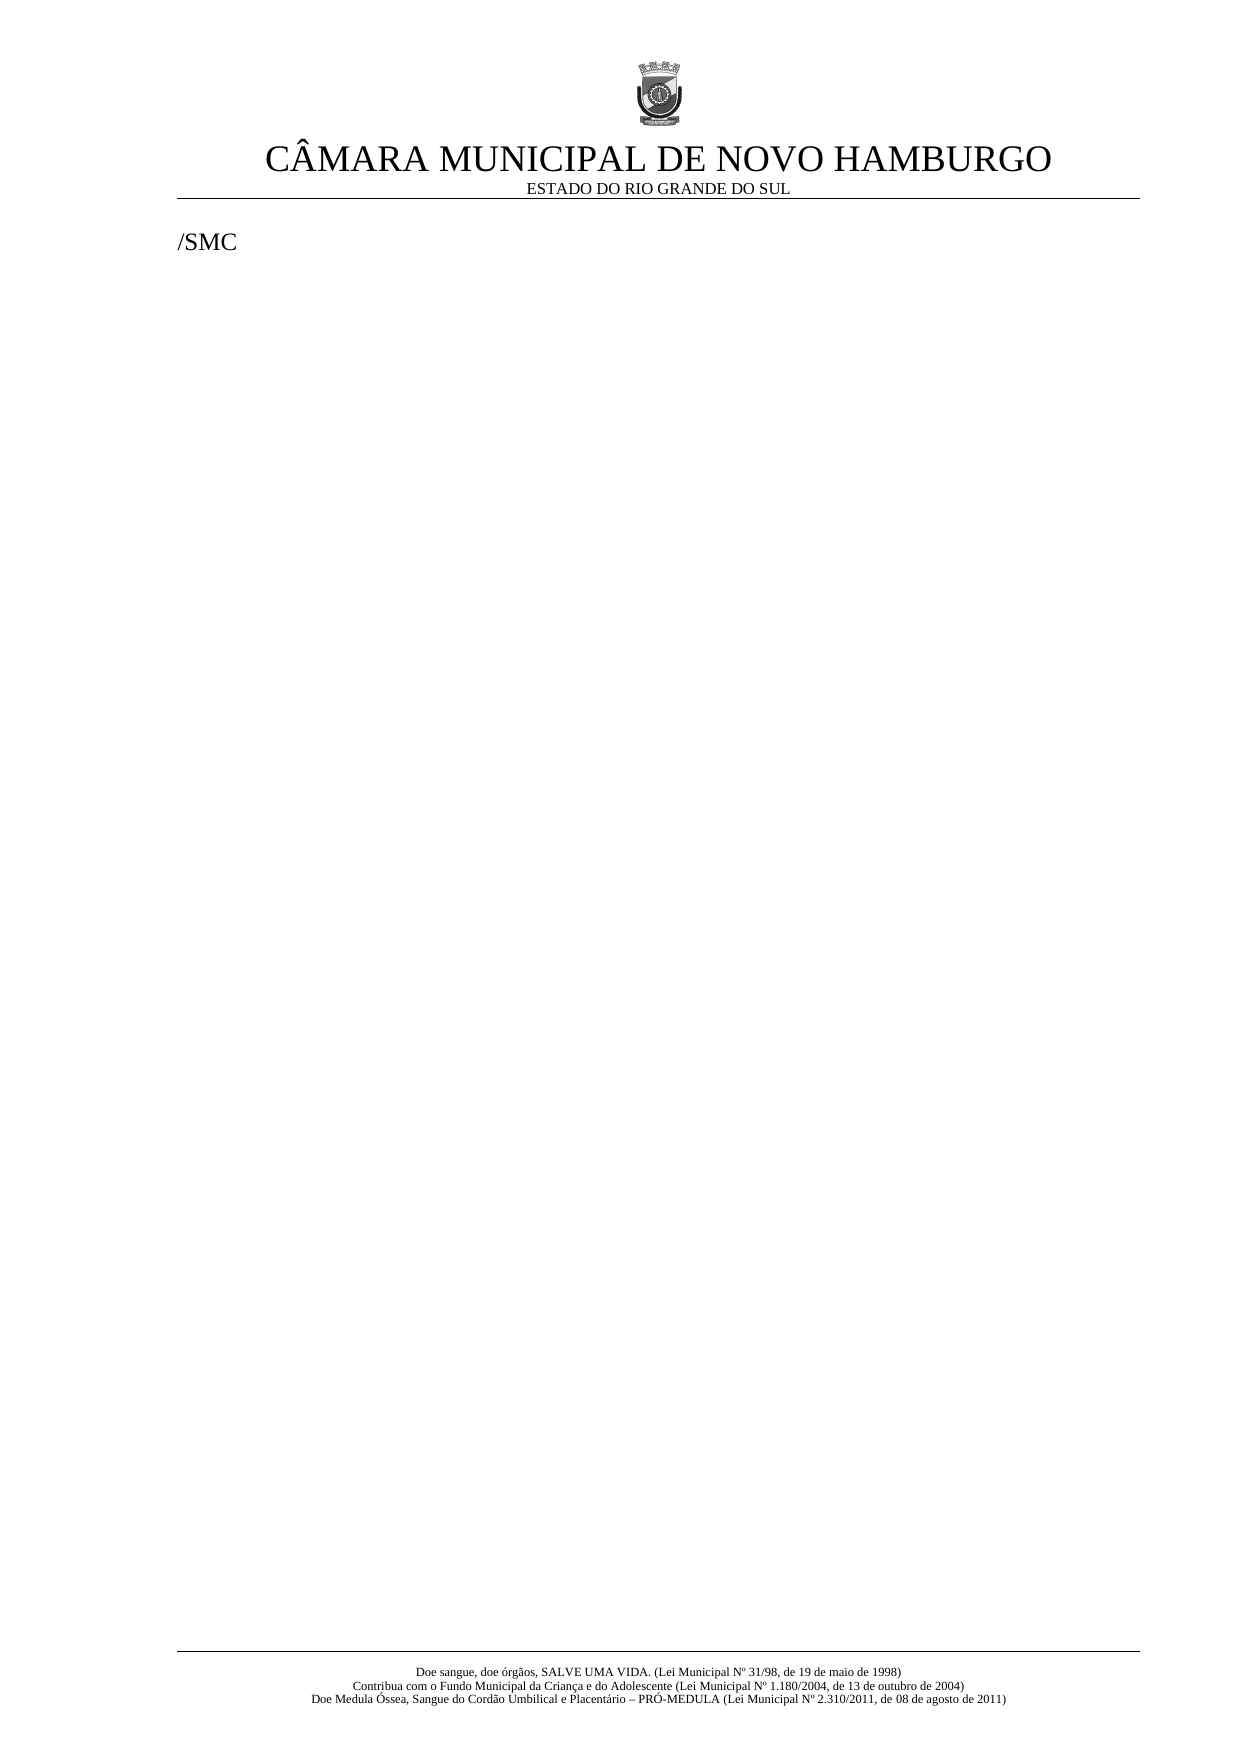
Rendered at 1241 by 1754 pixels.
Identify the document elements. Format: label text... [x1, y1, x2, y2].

text /SMC [177, 228, 1140, 256]
